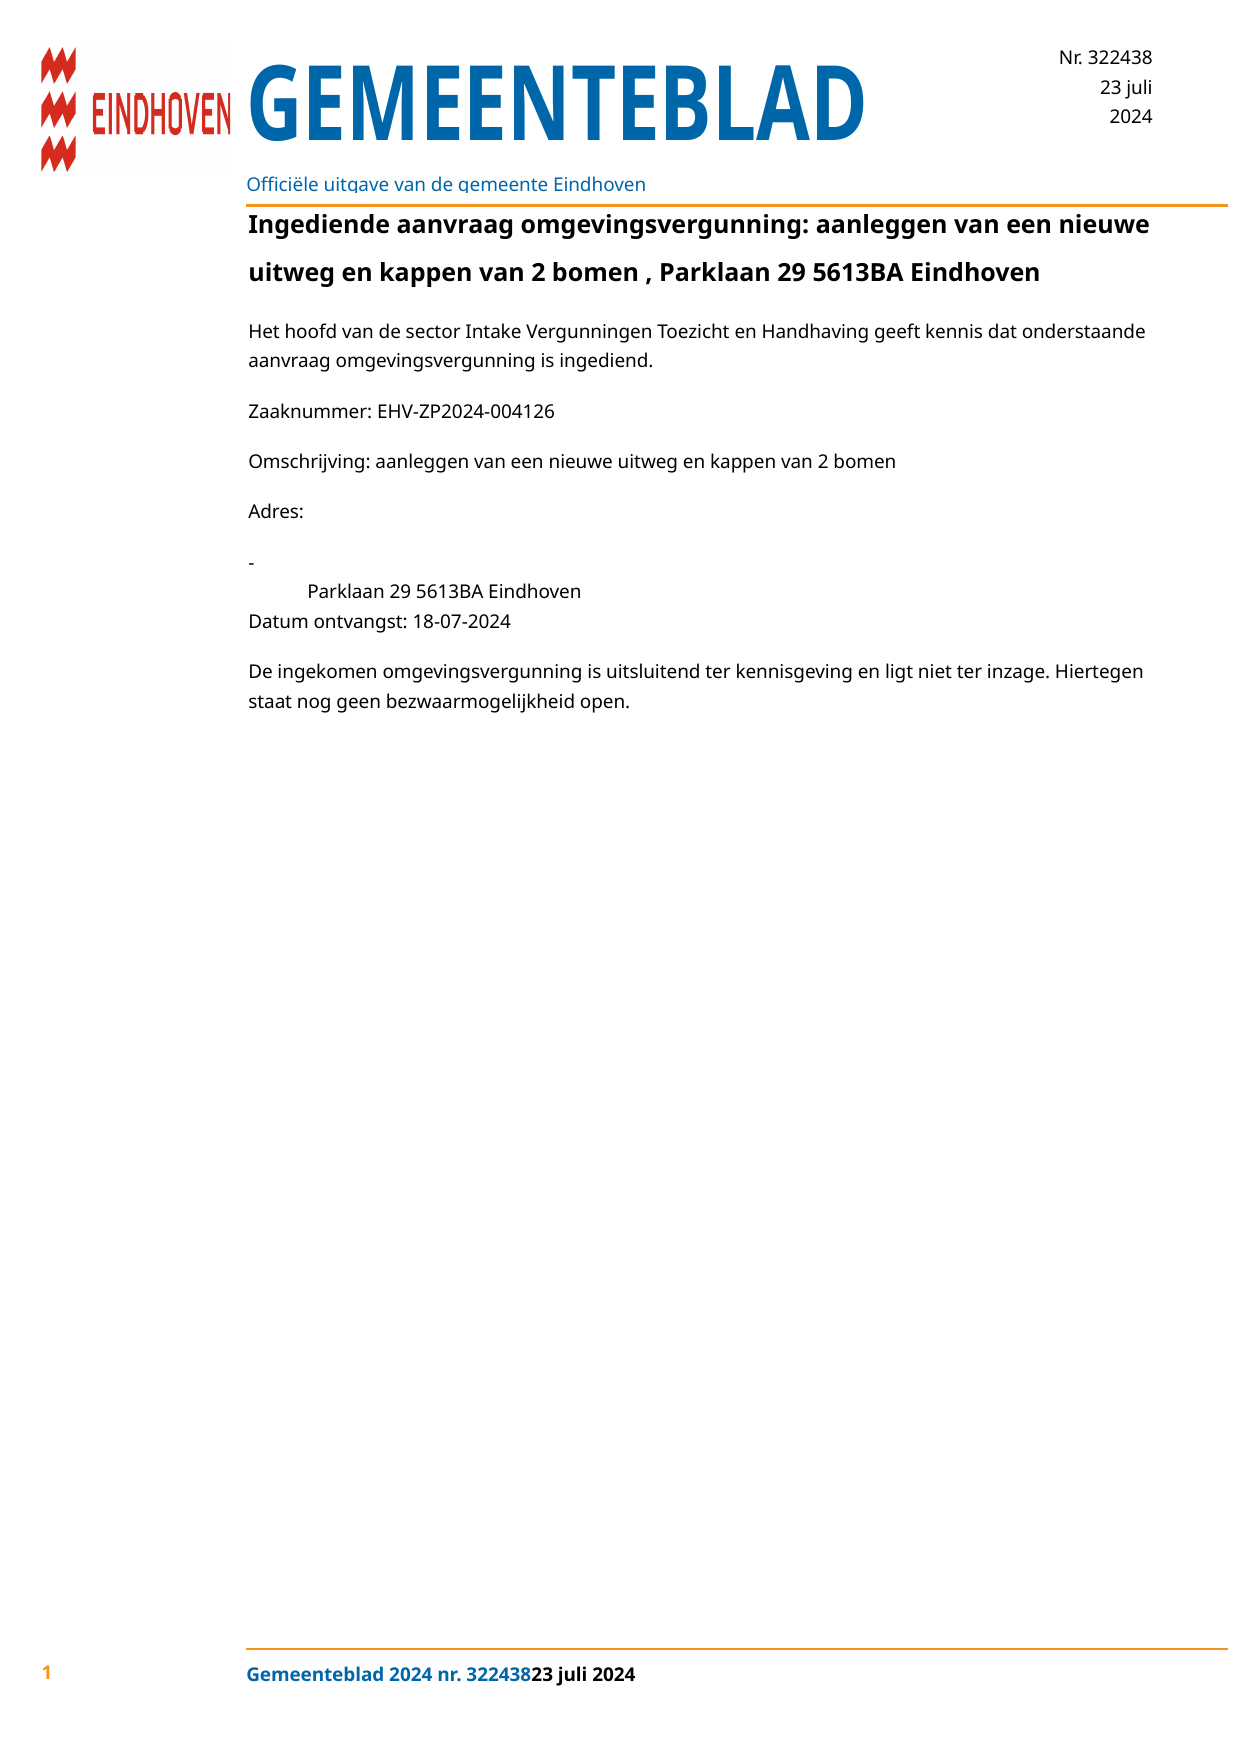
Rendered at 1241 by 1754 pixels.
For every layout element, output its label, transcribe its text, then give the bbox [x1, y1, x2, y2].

text Zaaknummer: EHV-ZP2024-004126 [248, 398, 1152, 424]
text Datum ontvangst: 18-07-2024 [248, 608, 1152, 634]
picture [41, 47, 231, 172]
text Het hoofd van de sector Intake Vergunningen Toezicht en Handhaving geeft kennis dat onderstaande aanvraag omgevingsvergunning is ingediend. [248, 318, 1152, 373]
text De ingekomen omgevingsvergunning is uitsluitend ter kennisgeving en ligt niet ter inzage. Hiertegen staat nog geen bezwaarmogelijkheid open. [248, 659, 1152, 714]
text Omschrijving: aanleggen van een nieuwe uitweg en kappen van 2 bomen [248, 448, 1152, 474]
text Adres: [248, 499, 1152, 524]
list Parklaan 29 5613BA Eindhoven [248, 579, 1152, 604]
text Ingediende aanvraag omgevingsvergunning: aanleggen van een nieuwe uitweg en kappen van 2 bomen , Parklaan 29 5613BA Eindhoven [248, 207, 1152, 288]
